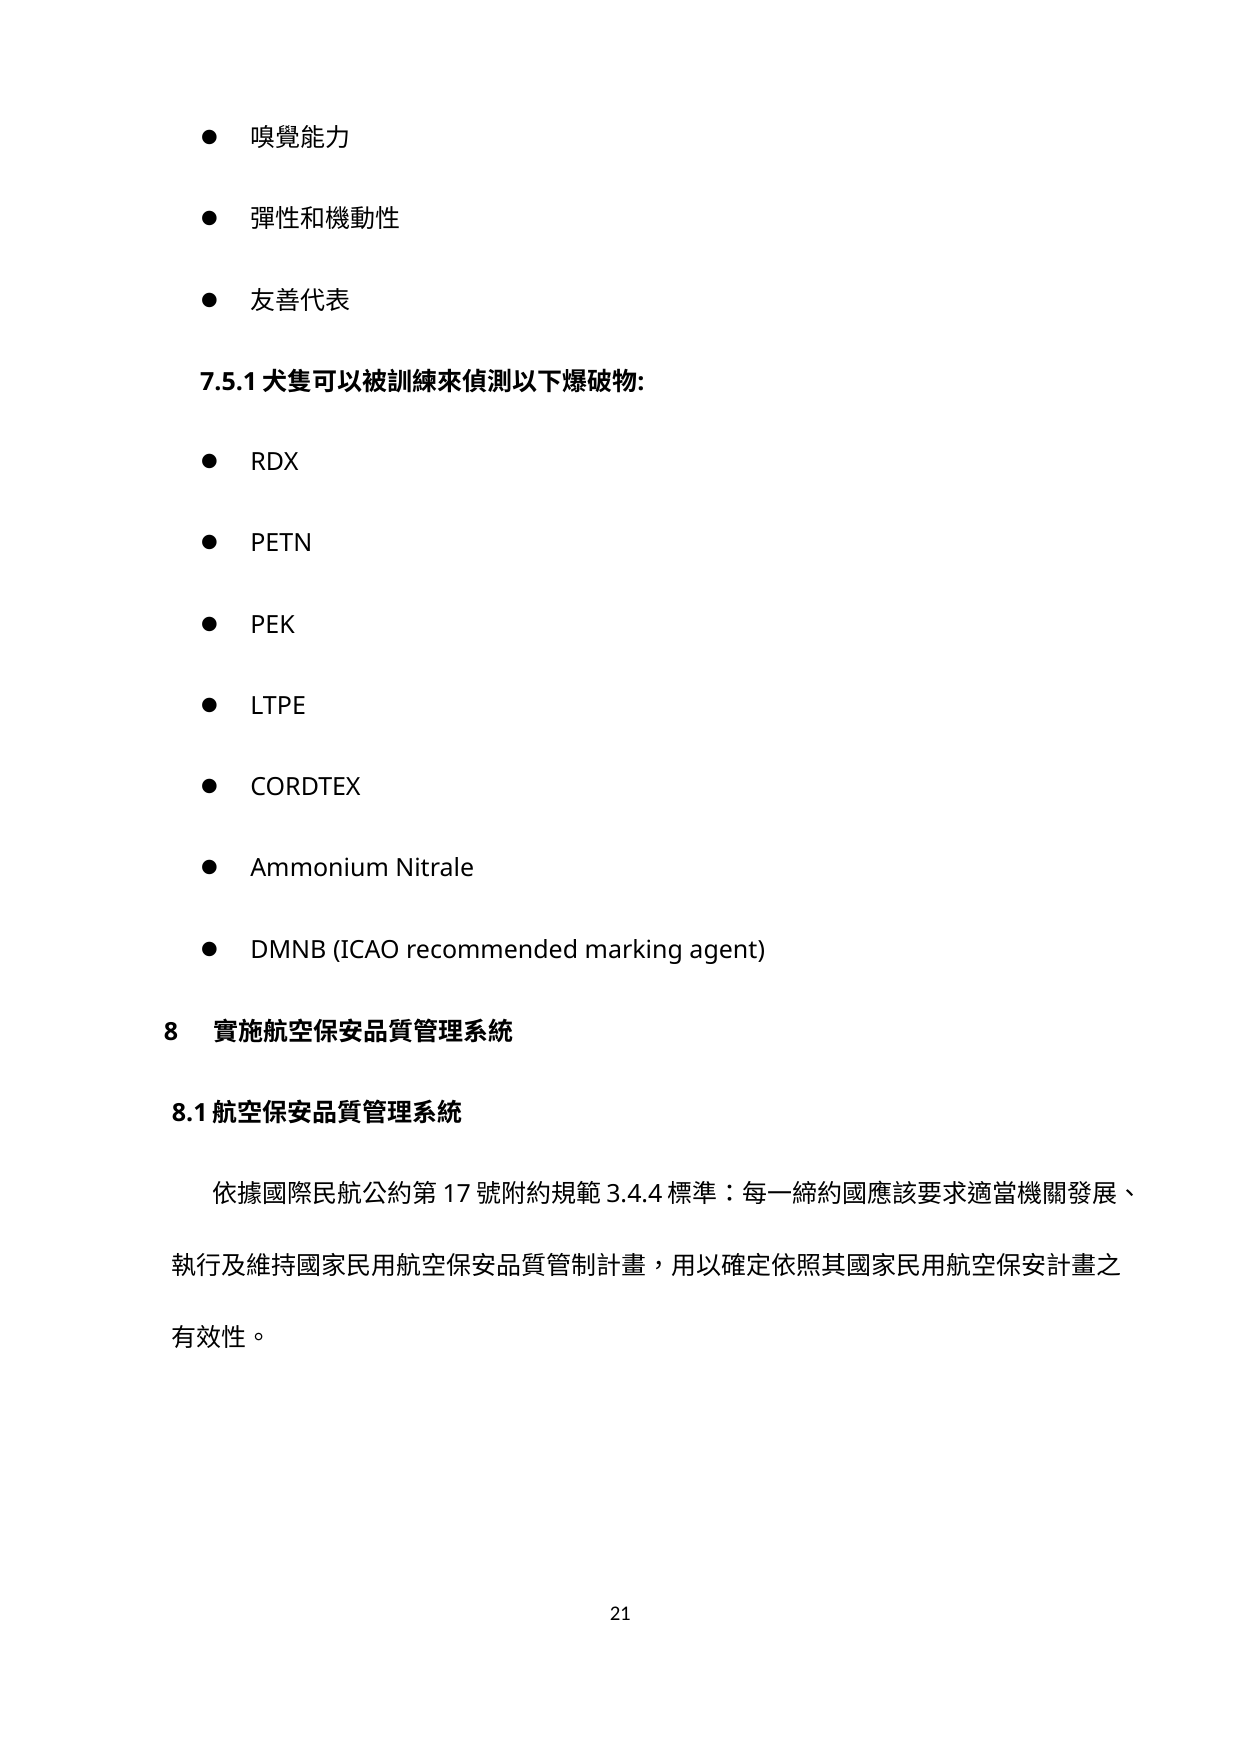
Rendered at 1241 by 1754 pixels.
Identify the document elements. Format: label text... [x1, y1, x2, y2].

list PEK [200, 582, 1128, 644]
list LTPE [200, 663, 1128, 725]
list Ammonium Nitrale [200, 825, 1128, 888]
list 友善代表 [200, 257, 1128, 319]
list CORDTEX [200, 744, 1128, 807]
list RDX [200, 419, 1128, 482]
list PETN [200, 500, 1128, 563]
list DMNB (ICAO recommended marking agent) [200, 907, 1128, 969]
text 7.5.1犬隻可以被訓練來偵測以下爆破物: [200, 338, 1128, 400]
list 嗅覺能力 [200, 94, 1128, 157]
text 依據國際民航公約第17號附約規範3.4.4標準：每一締約國應該要求適當機關發展、執行及維持國家民用航空保安品質管制計畫，用以確定依照其國家民用航空保安計畫之有效性。 [172, 1150, 1128, 1357]
list 實施航空保安品質管理系統 [164, 988, 1128, 1050]
text 8.1航空保安品質管理系統 [172, 1069, 1128, 1132]
list 彈性和機動性 [200, 175, 1128, 238]
